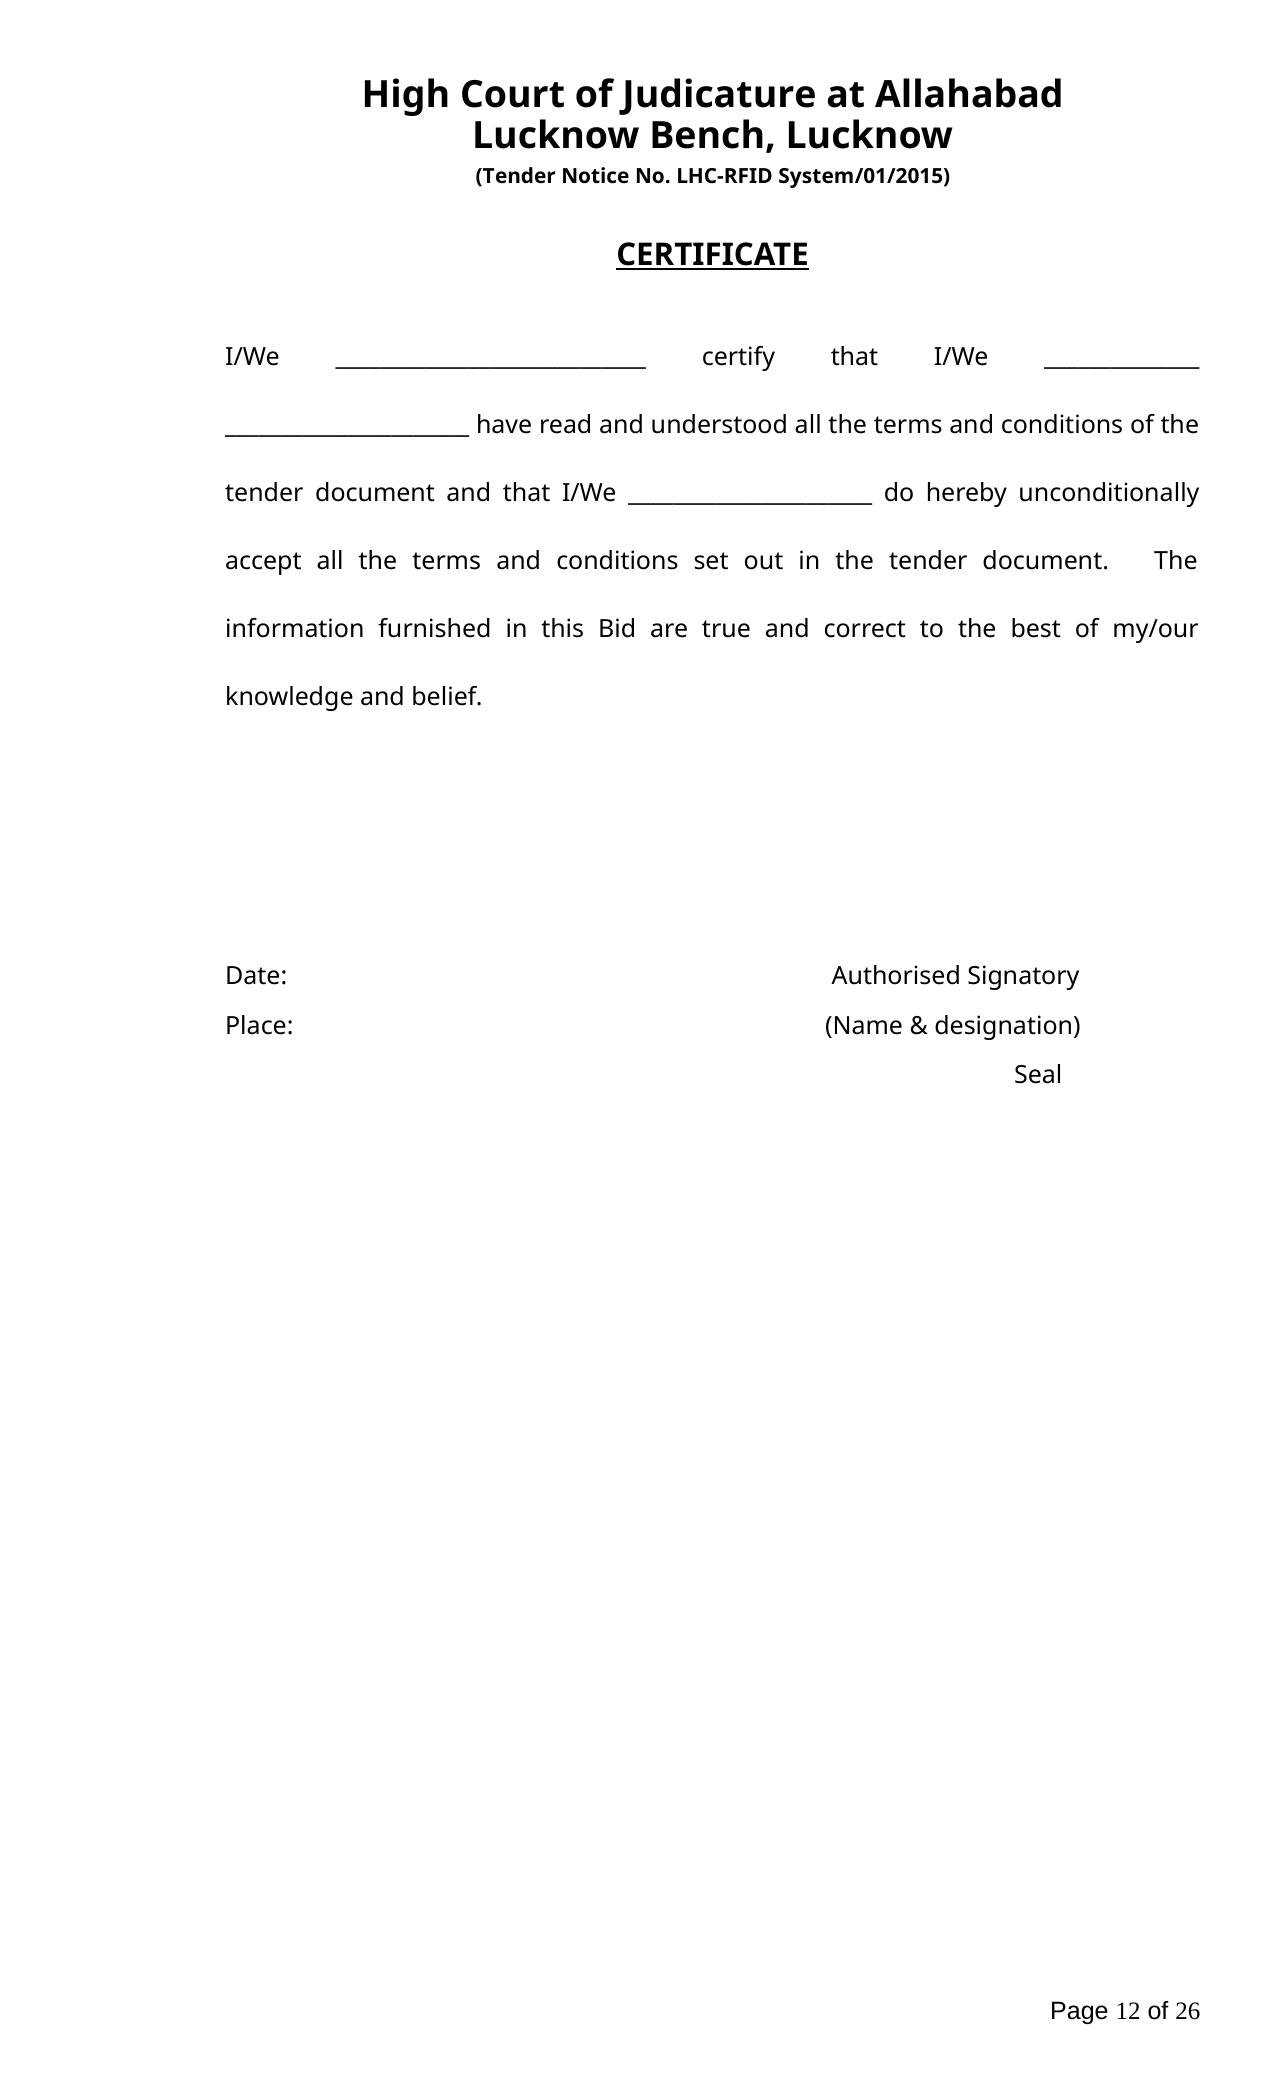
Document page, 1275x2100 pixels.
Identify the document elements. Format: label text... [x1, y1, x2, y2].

text Seal [225, 1056, 1200, 1090]
text Date: Authorised Signatory [225, 958, 1200, 992]
text I/We ____________________________ certify that I/We ______________ ______________________ have read and understood all the terms and conditions of the tender document and that I/We ______________________ do hereby unconditionally accept all the terms and conditions set out in the tender document. The information furnished in this Bid are true and correct to the best of my/our knowledge and belief. [225, 338, 1200, 713]
text CERTIFICATE [225, 232, 1200, 274]
text Place: (Name & designation) [225, 1007, 1200, 1041]
